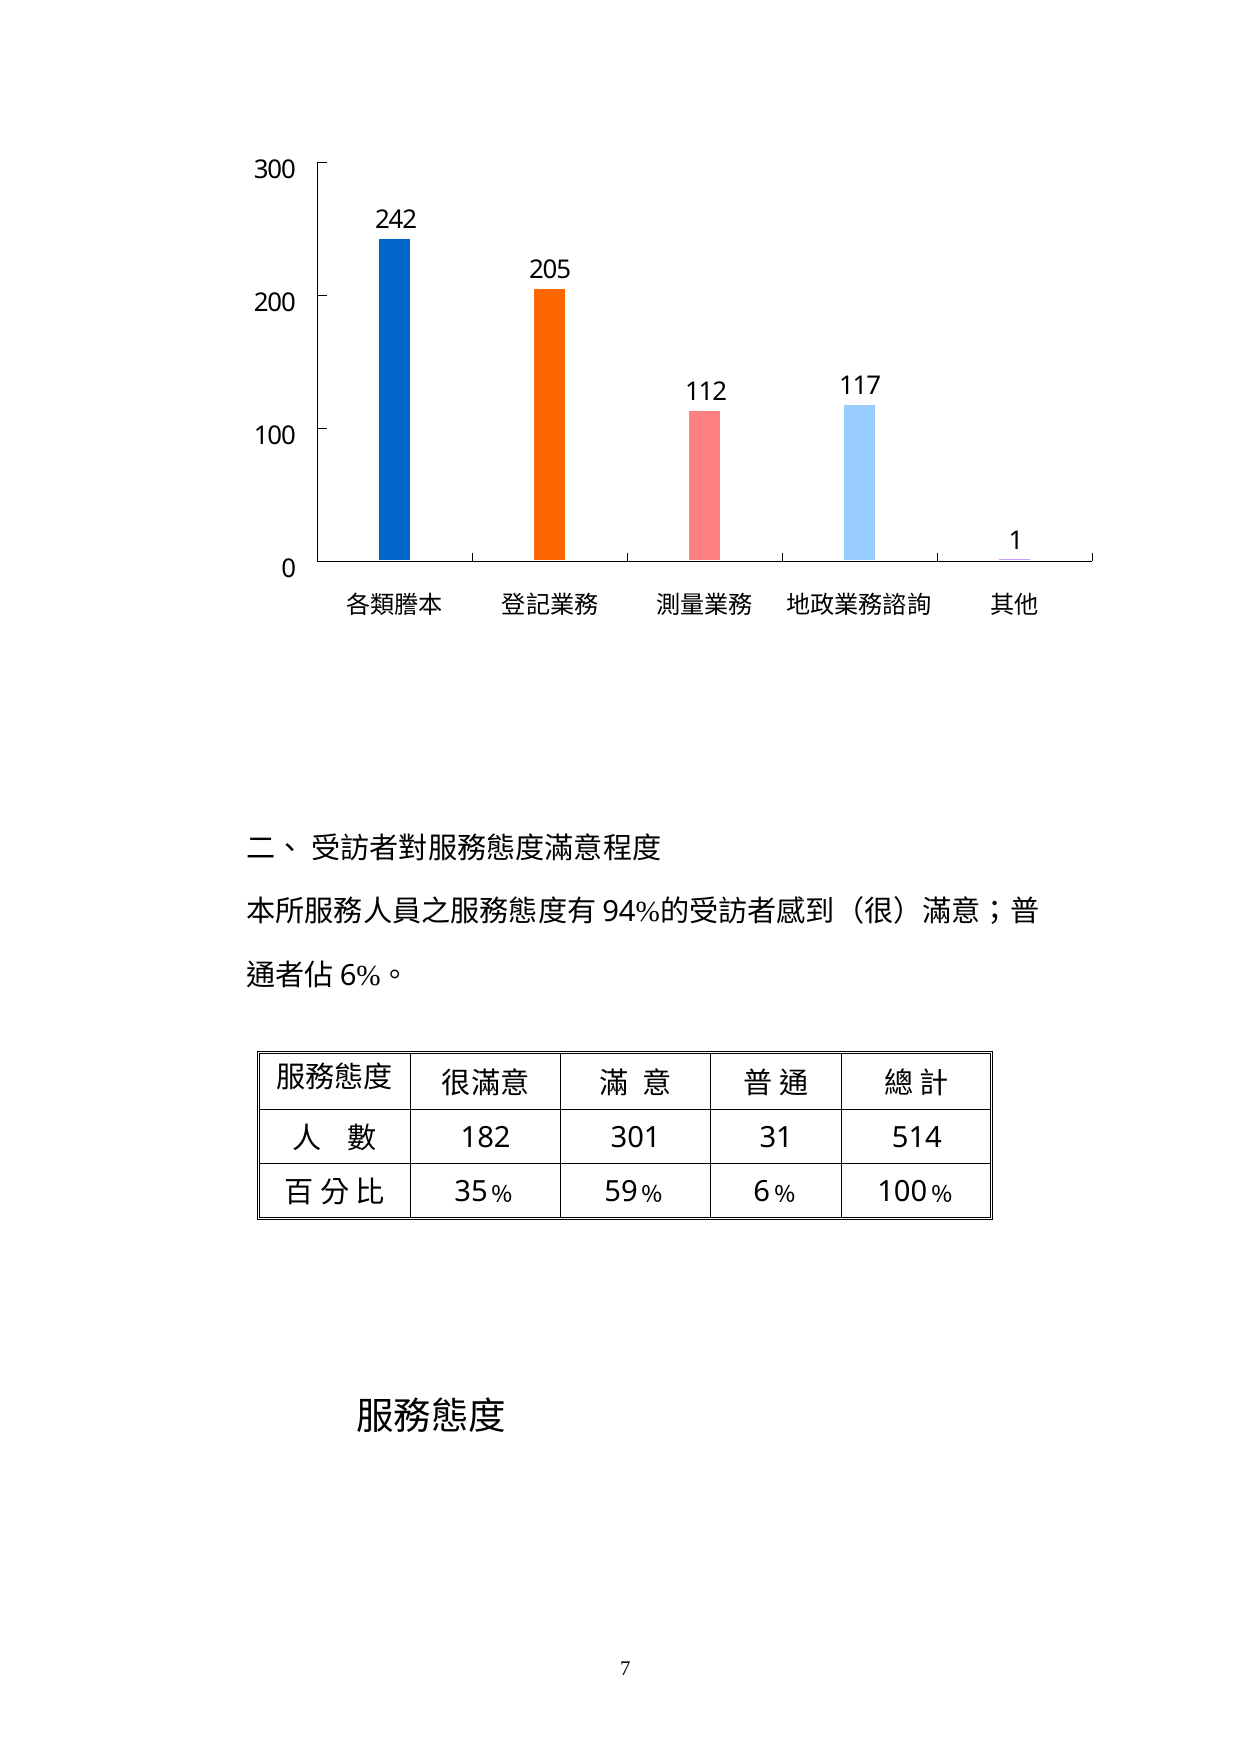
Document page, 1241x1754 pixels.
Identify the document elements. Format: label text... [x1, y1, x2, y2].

table_cell 59﹪ [561, 1164, 710, 1217]
table_cell 百 分 比 [260, 1164, 410, 1217]
table_cell 301 [561, 1110, 710, 1163]
table_header 很滿意 [411, 1054, 560, 1108]
table_header 總 計 [842, 1054, 990, 1108]
list 受訪者對服務態度滿意程度 [246, 824, 1063, 867]
table_cell 6﹪ [711, 1164, 841, 1217]
table_cell 31 [711, 1110, 841, 1163]
table_cell 182 [411, 1110, 560, 1163]
table_cell 514 [842, 1110, 990, 1163]
table_header 服務態度 [260, 1054, 410, 1108]
table_cell 35﹪ [411, 1164, 560, 1217]
table_header 普 通 [711, 1054, 841, 1108]
text 服務態度 [353, 1386, 510, 1440]
text 本所服務人員之服務態度有94%的受訪者感到（很）滿意；普通者佔6%。 [246, 888, 1063, 994]
table_header 滿 意 [561, 1054, 710, 1108]
table_cell 100﹪ [842, 1164, 990, 1217]
table_cell 人 數 [260, 1110, 410, 1163]
